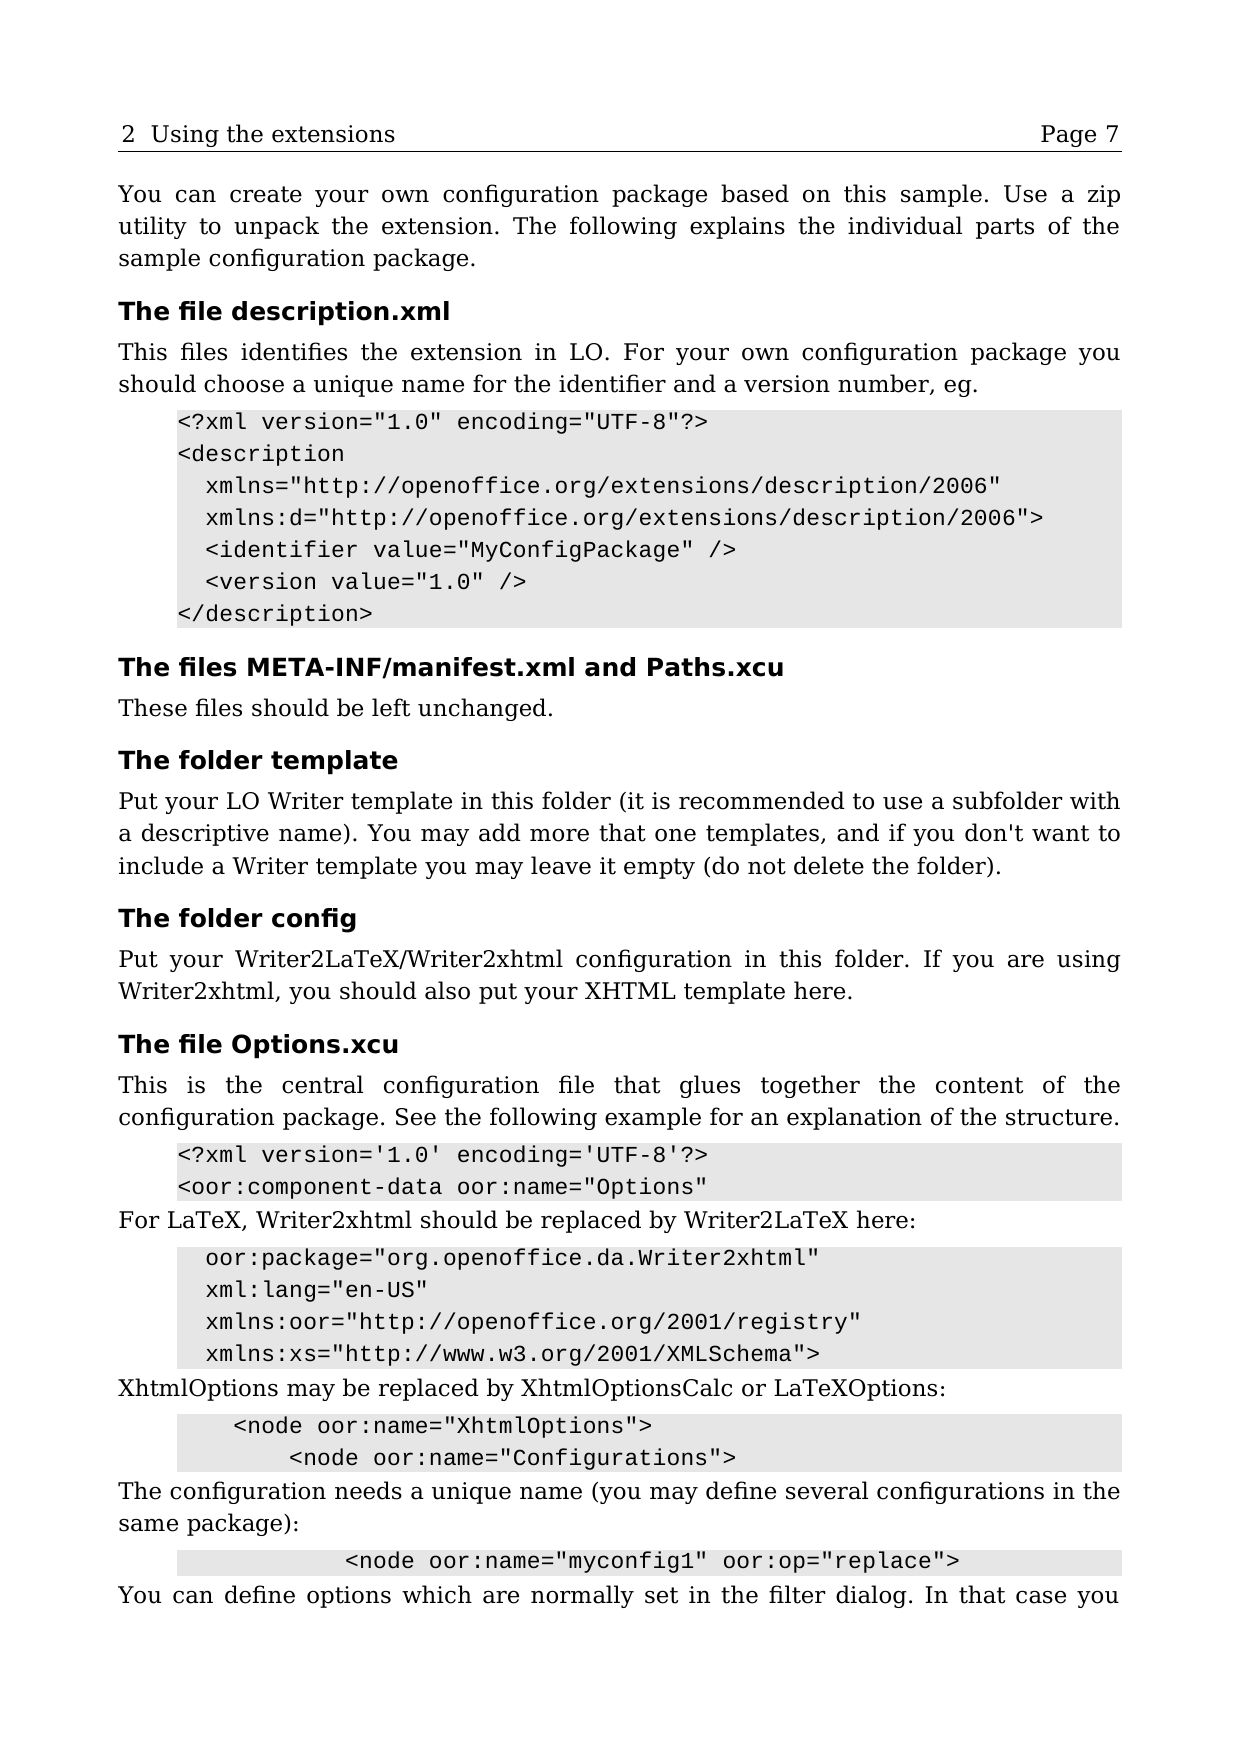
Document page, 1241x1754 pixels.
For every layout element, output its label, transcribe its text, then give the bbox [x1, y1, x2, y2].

subtitle The file Options.xcu [118, 1030, 1122, 1059]
text <node oor:name="Configurations"> [177, 1446, 1122, 1472]
text <oor:component-data oor:name="Options" [177, 1175, 1122, 1201]
text <node oor:name="XhtmlOptions"> [177, 1414, 1122, 1440]
text For LaTeX, Writer2xhtml should be replaced by Writer2LaTeX here: [118, 1207, 1122, 1234]
subtitle The file description.xml [118, 297, 1122, 326]
text xmlns="http://openoffice.org/extensions/description/2006" [177, 474, 1122, 500]
text xml:lang="en-US" [177, 1279, 1122, 1305]
text xmlns:oor="http://openoffice.org/2001/registry" [177, 1311, 1122, 1337]
text xmlns:xs="http://www.w3.org/2001/XMLSchema"> [177, 1343, 1122, 1369]
text You can define options which are normally set in the filter dialog. In that case you [118, 1582, 1122, 1609]
subtitle The folder template [118, 747, 1122, 776]
text </description> [177, 602, 1122, 628]
text <?xml version='1.0' encoding='UTF-8'?> [177, 1143, 1122, 1169]
text <identifier value="MyConfigPackage" /> [177, 538, 1122, 564]
subtitle The folder config [118, 904, 1122, 933]
subtitle The files META-INF/manifest.xml and Paths.xcu [118, 653, 1122, 682]
text Put your Writer2LaTeX/Writer2xhtml configuration in this folder. If you are using Writer2xhtml, you should also put your XHTML template here. [118, 946, 1122, 1005]
text <node oor:name="myconfig1" oor:op="replace"> [177, 1550, 1122, 1576]
text These files should be left unchanged. [118, 694, 1122, 722]
text You can create your own configuration package based on this sample. Use a zip utility to unpack the extension. The following explains the individual parts of the sample configuration package. [118, 181, 1122, 272]
text <version value="1.0" /> [177, 570, 1122, 596]
text XhtmlOptions may be replaced by XhtmlOptionsCalc or LaTeXOptions: [118, 1375, 1122, 1402]
text <?xml version="1.0" encoding="UTF-8"?> [177, 410, 1122, 436]
text This is the central configuration file that glues together the content of the configuration package. See the following example for an explanation of the structure. [118, 1072, 1122, 1131]
text oor:package="org.openoffice.da.Writer2xhtml" [177, 1247, 1122, 1273]
text The configuration needs a unique name (you may define several configurations in the same package): [118, 1478, 1122, 1537]
text Put your LO Writer template in this folder (it is recommended to use a subfolder with a descriptive name). You may add more that one templates, and if you don't want to include a Writer template you may leave it empty (do not delete the folder). [118, 788, 1122, 879]
text xmlns:d="http://openoffice.org/extensions/description/2006"> [177, 506, 1122, 532]
text <description [177, 442, 1122, 468]
text This files identifies the extension in LO. For your own configuration package you should choose a unique name for the identifier and a version number, eg. [118, 338, 1122, 398]
